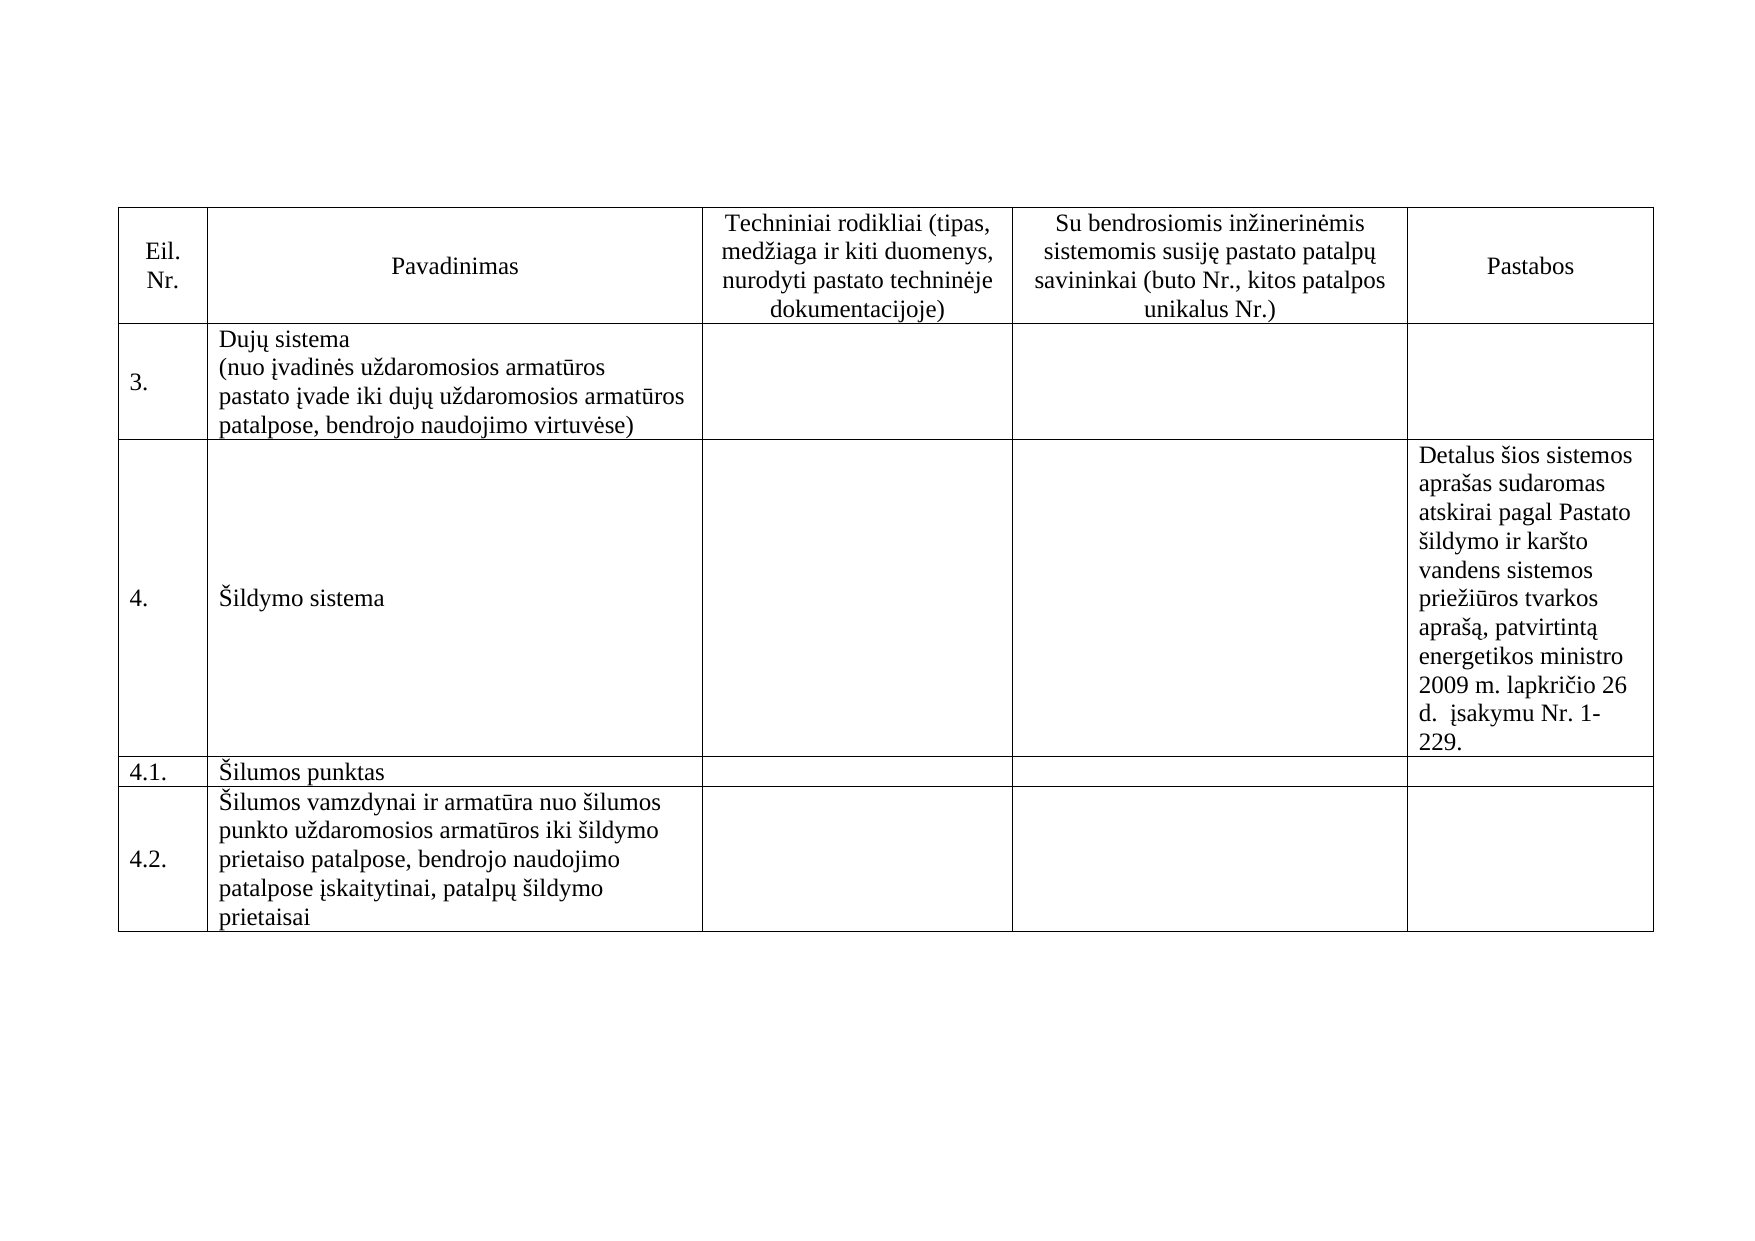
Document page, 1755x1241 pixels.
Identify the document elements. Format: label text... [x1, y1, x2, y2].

table_cell Šilumos punktas [208, 757, 702, 786]
table_cell 4.1. [119, 757, 207, 786]
table_cell [703, 324, 1012, 439]
table_cell [1013, 757, 1407, 786]
table_cell [703, 757, 1012, 786]
table_cell Dujų sistema (nuo įvadinės uždaromosios armatūros pastato įvade iki dujų uždaromosios armatūros patalpose, bendrojo naudojimo virtuvėse) [208, 324, 702, 439]
table_cell Šildymo sistema [208, 440, 702, 756]
table_header Pastabos [1408, 208, 1653, 323]
table_cell [1013, 787, 1407, 931]
table_header Techniniai rodikliai (tipas, medžiaga ir kiti duomenys, nurodyti pastato techninėje dokumentacijoje) [703, 208, 1012, 323]
table_cell [1013, 440, 1407, 756]
table_cell [1013, 324, 1407, 439]
table_cell 4. [119, 440, 207, 756]
table_cell [703, 440, 1012, 756]
table_cell [1408, 757, 1653, 786]
table_cell [1408, 787, 1653, 931]
table_header Pavadinimas [208, 208, 702, 323]
table_cell Šilumos vamzdynai ir armatūra nuo šilumos punkto uždaromosios armatūros iki šildymo prietaiso patalpose, bendrojo naudojimo patalpose įskaitytinai, patalpų šildymo prietaisai [208, 787, 702, 931]
table_cell 4.2. [119, 787, 207, 931]
table_cell 3. [119, 324, 207, 439]
table_cell Detalus šios sistemos aprašas sudaromas atskirai pagal Pastato šildymo ir karšto vandens sistemos priežiūros tvarkos aprašą, patvirtintą energetikos ministro 2009 m. lapkričio 26 d. įsakymu Nr. 1-229. [1408, 440, 1653, 756]
table_header Eil. Nr. [119, 208, 207, 323]
table_cell [1408, 324, 1653, 439]
table_cell [703, 787, 1012, 931]
table_header Su bendrosiomis inžinerinėmis sistemomis susiję pastato patalpų savininkai (buto Nr., kitos patalpos unikalus Nr.) [1013, 208, 1407, 323]
